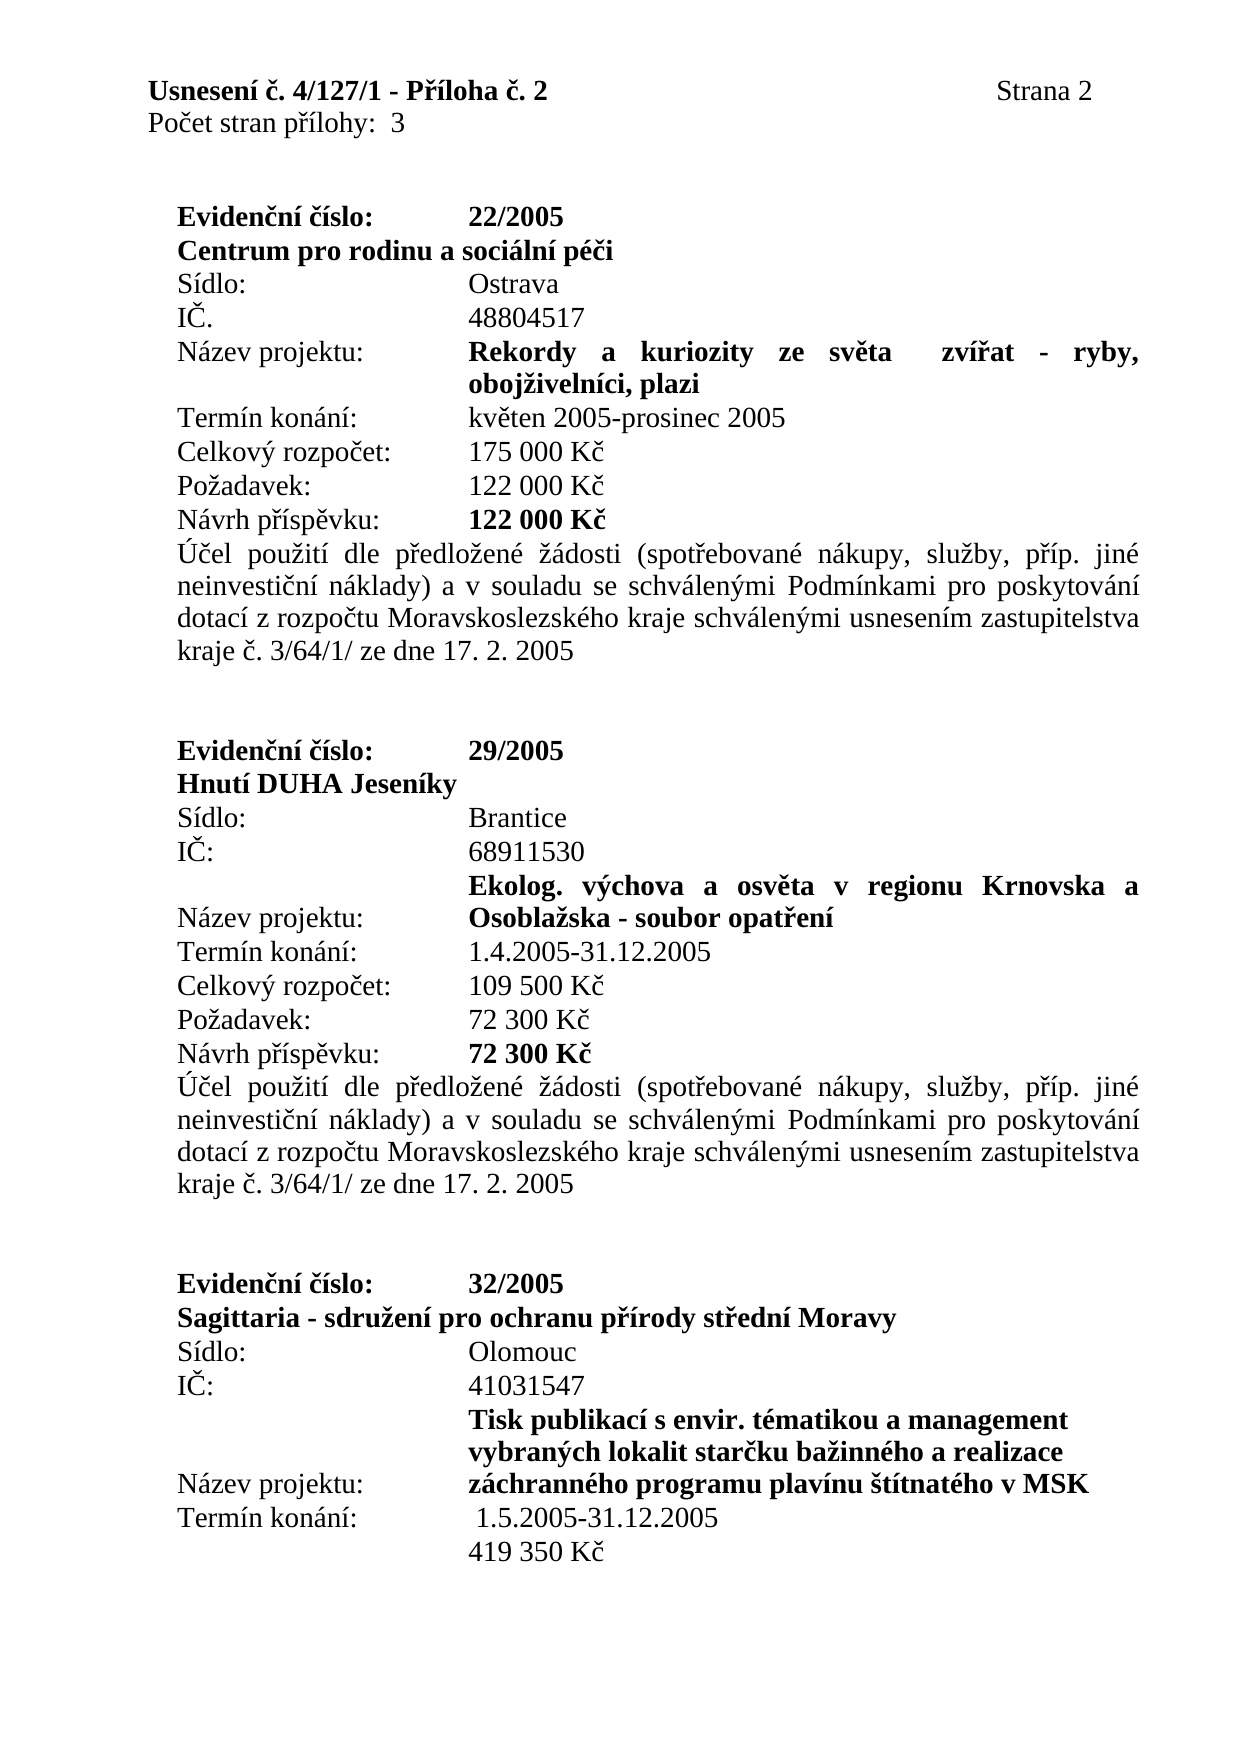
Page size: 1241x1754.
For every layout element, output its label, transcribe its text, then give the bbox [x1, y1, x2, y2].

table_cell Účel použití dle předložené žádosti (spotřebované nákupy, služby, příp. jiné neinvestiční náklady) a v souladu se schválenými Podmínkami pro poskytování dotací z rozpočtu Moravskoslezského kraje schválenými usnesením zastupitelstva kraje č. 3/64/1/ ze dne 17. 2. 2005 [175, 535, 1141, 666]
table_cell 109 500 Kč [466, 968, 1141, 1002]
table_cell Brantice [466, 800, 1141, 834]
table_cell Termín konání: [175, 400, 466, 434]
table_cell Ekolog. výchova a osvěta v regionu Krnovska a Osoblažska - soubor opatření [466, 868, 1141, 934]
table_cell [146, 300, 175, 334]
table_cell [146, 1368, 175, 1402]
table_cell [146, 766, 175, 800]
table_cell 48804517 [466, 300, 1141, 334]
table_cell [146, 535, 175, 666]
table_cell 419 350 Kč [466, 1534, 1141, 1600]
table_cell 68911530 [466, 834, 1141, 868]
table_cell Tisk publikací s envir. tématikou a management vybraných lokalit starčku bažinného a realizace záchranného programu plavínu štítnatého v MSK [466, 1402, 1141, 1500]
table_cell [146, 232, 175, 266]
table_cell Účel použití dle předložené žádosti (spotřebované nákupy, služby, příp. jiné neinvestiční náklady) a v souladu se schválenými Podmínkami pro poskytování dotací z rozpočtu Moravskoslezského kraje schválenými usnesením zastupitelstva kraje č. 3/64/1/ ze dne 17. 2. 2005 [175, 1069, 1141, 1200]
table_cell 32/2005 [466, 1266, 1141, 1300]
table_cell [146, 468, 175, 502]
table_cell 41031547 [466, 1368, 1141, 1402]
table_cell Evidenční číslo: [175, 1266, 466, 1300]
table_cell Ostrava [466, 266, 1141, 300]
table_cell Sídlo: [175, 800, 466, 834]
table_cell Sídlo: [175, 266, 466, 300]
table_cell [146, 968, 175, 1002]
table_cell [175, 666, 466, 732]
table_cell Návrh příspěvku: [175, 1035, 466, 1069]
table_cell Název projektu: [175, 334, 466, 400]
table_cell [175, 1534, 466, 1600]
table_cell Sídlo: [175, 1334, 466, 1368]
table_header Evidenční číslo: [175, 166, 466, 232]
table_cell Termín konání: [175, 1500, 466, 1534]
table_cell [146, 868, 175, 934]
table_cell Termín konání: [175, 934, 466, 968]
table_cell Požadavek: [175, 468, 466, 502]
table_cell Požadavek: [175, 1002, 466, 1035]
table_cell [146, 434, 175, 468]
table_cell 1.4.2005-31.12.2005 [466, 934, 1141, 968]
table_cell [146, 732, 175, 766]
table_cell [146, 1500, 175, 1534]
table_cell [146, 800, 175, 834]
table_cell Název projektu: [175, 868, 466, 934]
table_cell [146, 1266, 175, 1300]
table_cell [146, 266, 175, 300]
table_cell 175 000 Kč [466, 434, 1141, 468]
table_cell Sagittaria - sdružení pro ochranu přírody střední Moravy [175, 1300, 1141, 1334]
table_cell květen 2005-prosinec 2005 [466, 400, 1141, 434]
table_cell Rekordy a kuriozity ze světa zvířat - ryby, obojživelníci, plazi [466, 334, 1141, 400]
table_cell [146, 1069, 175, 1200]
table_cell Celkový rozpočet: [175, 434, 466, 468]
table_cell [146, 334, 175, 400]
table_cell 1.5.2005-31.12.2005 [466, 1500, 1141, 1534]
table_cell [466, 666, 1141, 732]
table_cell Olomouc [466, 1334, 1141, 1368]
table_cell [175, 1200, 1141, 1266]
table_cell IČ: [175, 834, 466, 868]
table_cell Centrum pro rodinu a sociální péči [175, 232, 1141, 266]
table_cell 122 000 Kč [466, 468, 1141, 502]
table_cell 122 000 Kč [466, 502, 1141, 535]
table_cell 72 300 Kč [466, 1002, 1141, 1035]
table_cell [146, 1334, 175, 1368]
table_header 22/2005 [466, 166, 1141, 232]
table_cell [146, 1534, 175, 1600]
table_cell Celkový rozpočet: [175, 968, 466, 1002]
table_cell [146, 502, 175, 535]
table_cell [146, 1300, 175, 1334]
table_cell 72 300 Kč [466, 1035, 1141, 1069]
table_cell 29/2005 [466, 732, 1141, 766]
table_cell [146, 834, 175, 868]
table_cell [146, 400, 175, 434]
table_cell Evidenční číslo: [175, 732, 466, 766]
table_cell Návrh příspěvku: [175, 502, 466, 535]
table_cell [146, 934, 175, 968]
table_cell IČ: [175, 1368, 466, 1402]
table_cell [146, 1402, 175, 1500]
table_cell [146, 1002, 175, 1035]
table_cell [146, 1200, 175, 1266]
table_cell [146, 666, 175, 732]
table_cell Hnutí DUHA Jeseníky [175, 766, 1141, 800]
table_cell [146, 1035, 175, 1069]
table_header [146, 166, 175, 232]
table_cell Název projektu: [175, 1402, 466, 1500]
table_cell IČ. [175, 300, 466, 334]
